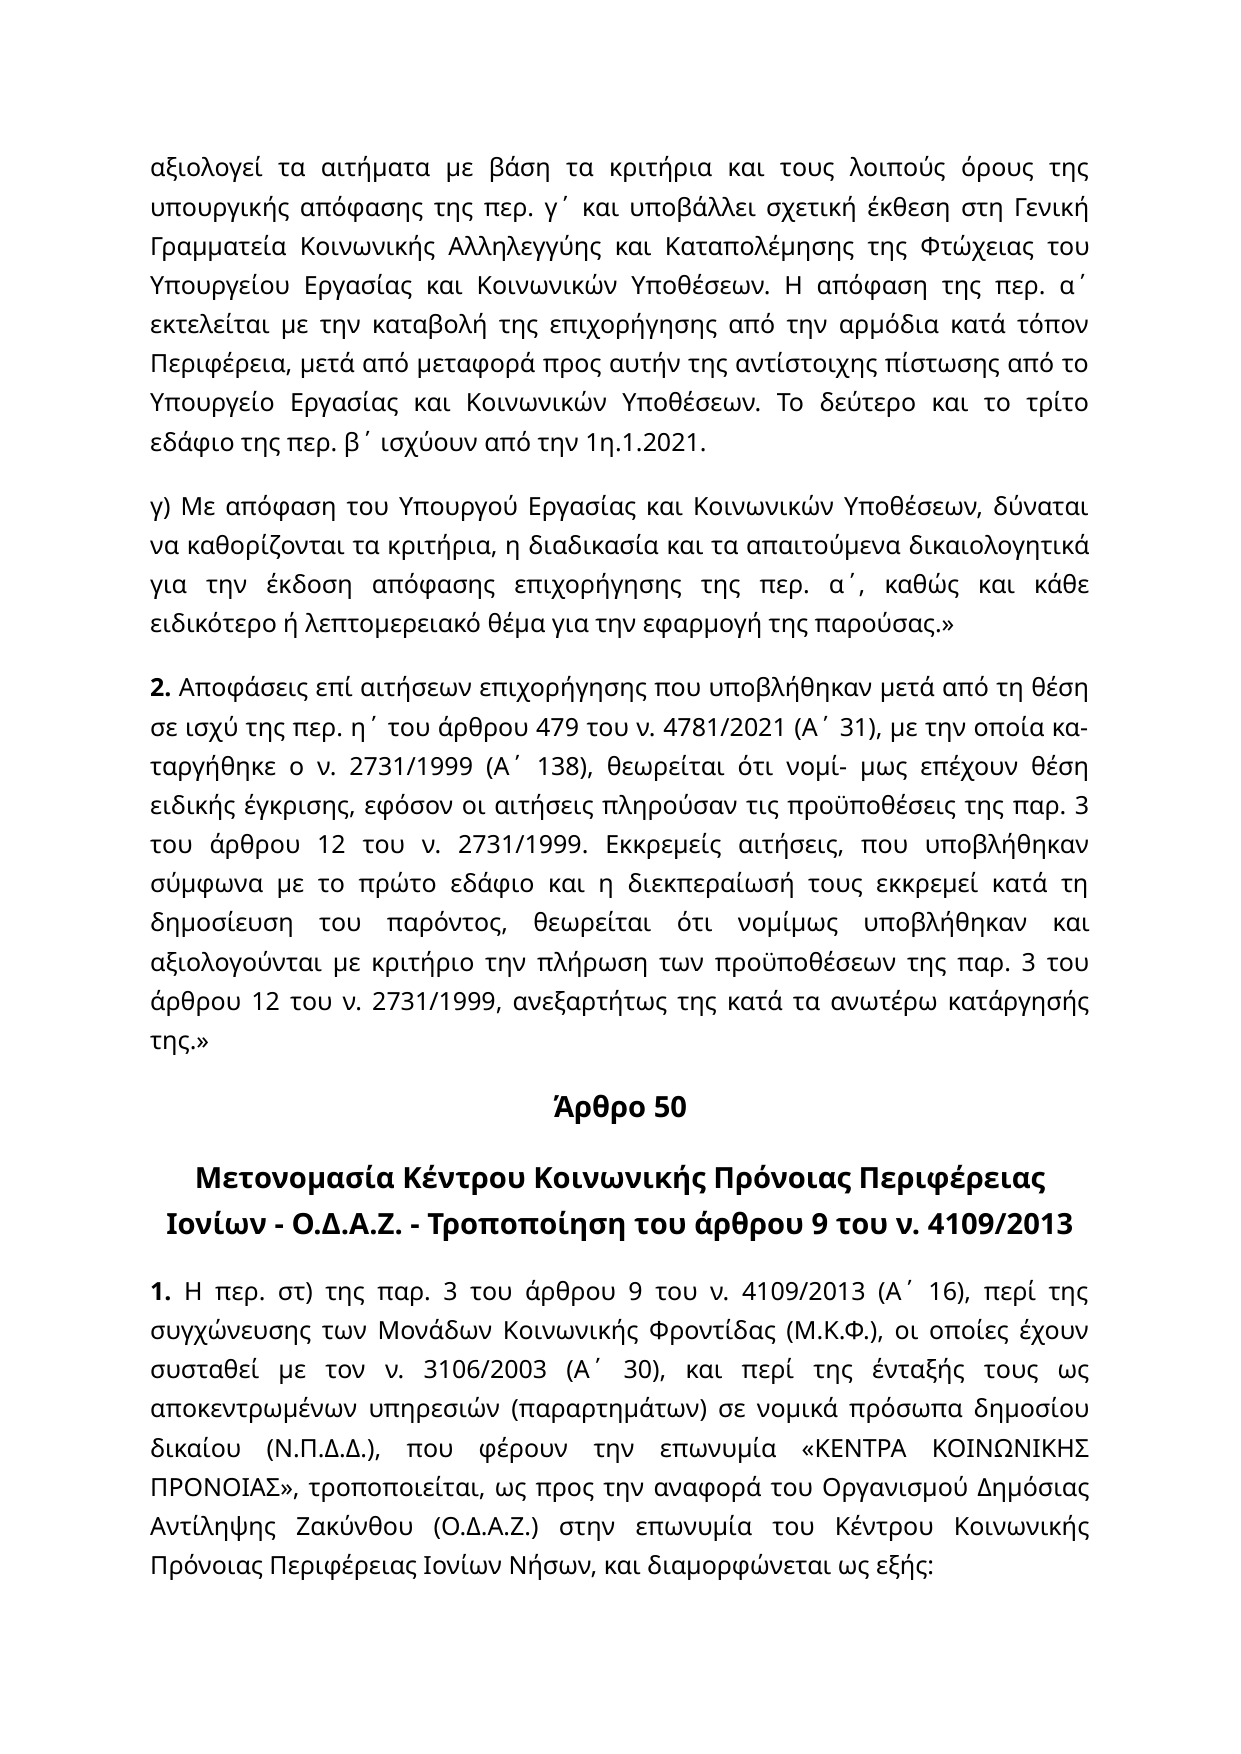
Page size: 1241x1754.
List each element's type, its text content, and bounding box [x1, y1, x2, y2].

text αξιολογεί τα αιτήματα με βάση τα κριτήρια και τους λοιπούς όρους της υπουργικής απόφασης της περ. γ΄ και υποβάλλει σχετική έκθεση στη Γενική Γραμματεία Κοινωνικής Αλληλεγγύης και Καταπολέμησης της Φτώχειας του Υπουργείου Εργασίας και Κοινωνικών Υποθέσεων. Η απόφαση της περ. α΄ εκτελείται με την καταβολή της επιχορήγησης από την αρμόδια κατά τόπον Περιφέρεια, μετά από μεταφορά προς αυτήν της αντίστοιχης πίστωσης από το Υπουργείο Εργασίας και Κοινωνικών Υποθέσεων. Το δεύτερο και το τρίτο εδάφιο της περ. β΄ ισχύουν από την 1η.1.2021. [150, 150, 1090, 458]
text 2. Αποφάσεις επί αιτήσεων επιχορήγησης που υποβλήθηκαν μετά από τη θέση σε ισχύ της περ. η΄ του άρθρου 479 του ν. 4781/2021 (Α΄ 31), με την οποία κα- ταργήθηκε ο ν. 2731/1999 (Α΄ 138), θεωρείται ότι νομί- μως επέχουν θέση ειδικής έγκρισης, εφόσον οι αιτήσεις πληρούσαν τις προϋποθέσεις της παρ. 3 του άρθρου 12 του ν. 2731/1999. Εκκρεμείς αιτήσεις, που υποβλήθηκαν σύμφωνα με το πρώτο εδάφιο και η διεκπεραίωσή τους εκκρεμεί κατά τη δημοσίευση του παρόντος, θεωρείται ότι νομίμως υποβλήθηκαν και αξιολογούνται με κριτήριο την πλήρωση των προϋποθέσεων της παρ. 3 του άρθρου 12 του ν. 2731/1999, ανεξαρτήτως της κατά τα ανωτέρω κατάργησής της.» [150, 670, 1090, 1057]
text 1. Η περ. στ) της παρ. 3 του άρθρου 9 του ν. 4109/2013 (Α΄ 16), περί της συγχώνευσης των Μονάδων Κοινωνικής Φροντίδας (Μ.Κ.Φ.), οι οποίες έχουν συσταθεί με τον ν. 3106/2003 (Α΄ 30), και περί της ένταξής τους ως αποκεντρωμένων υπηρεσιών (παραρτημάτων) σε νομικά πρόσωπα δημοσίου δικαίου (Ν.Π.Δ.Δ.), που φέρουν την επωνυμία «ΚΕΝΤΡΑ ΚΟΙΝΩΝΙΚΗΣ ΠΡΟΝΟΙΑΣ», τροποποιείται, ως προς την αναφορά του Οργανισμού Δημόσιας Αντίληψης Ζακύνθου (Ο.Δ.Α.Ζ.) στην επωνυμία του Κέντρου Κοινωνικής Πρόνοιας Περιφέρειας Ιονίων Νήσων, και διαμορφώνεται ως εξής: [150, 1273, 1090, 1582]
subtitle Άρθρο 50 [150, 1087, 1090, 1126]
text γ) Με απόφαση του Υπουργού Εργασίας και Κοινωνικών Υποθέσεων, δύναται να καθορίζονται τα κριτήρια, η διαδικασία και τα απαιτούμενα δικαιολογητικά για την έκδοση απόφασης επιχορήγησης της περ. α΄, καθώς και κάθε ειδικότερο ή λεπτομερειακό θέμα για την εφαρμογή της παρούσας.» [150, 488, 1090, 640]
subtitle Μετονομασία Κέντρου Κοινωνικής Πρόνοιας Περιφέρειας Ιονίων - Ο.Δ.Α.Ζ. - Τροποποίηση του άρθρου 9 του ν. 4109/2013 [150, 1157, 1090, 1243]
